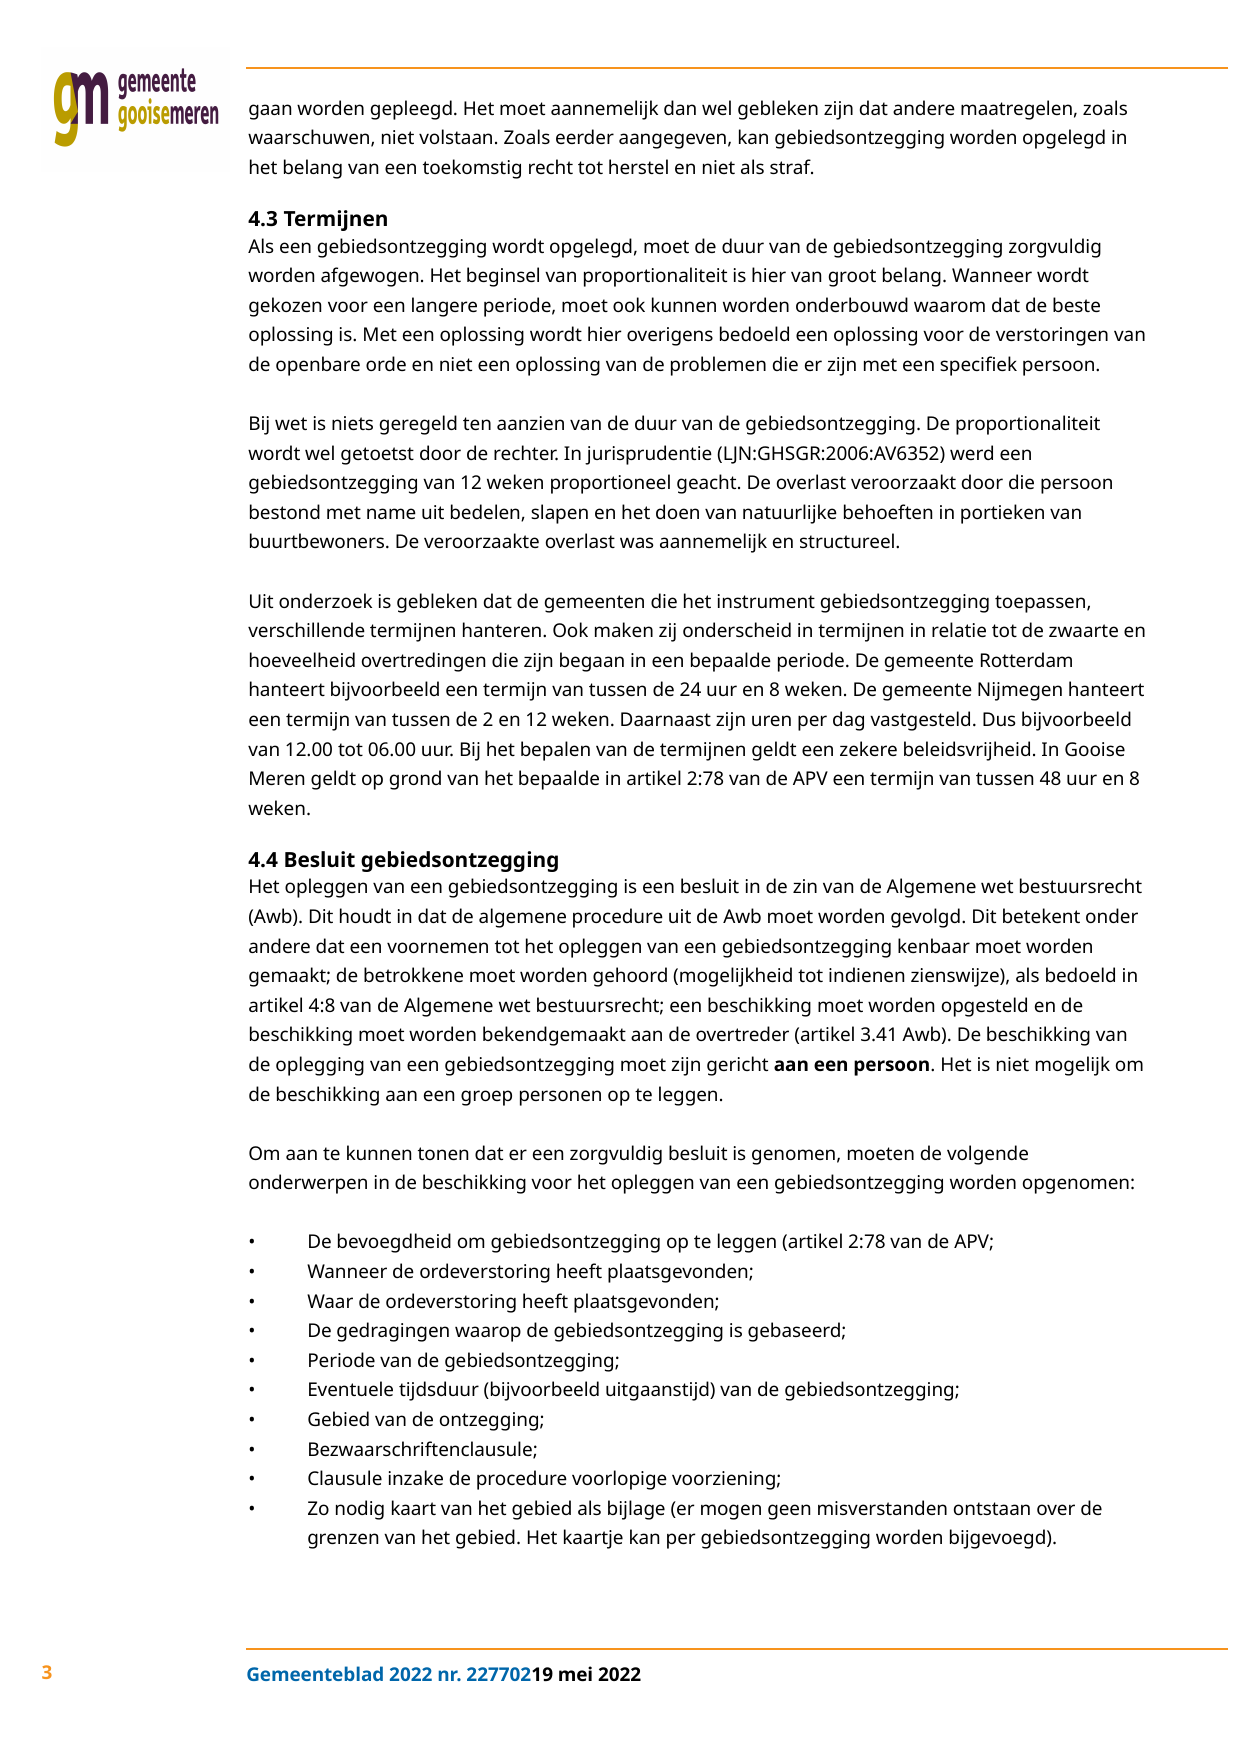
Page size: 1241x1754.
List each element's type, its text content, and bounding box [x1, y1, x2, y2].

list Zo nodig kaart van het gebied als bijlage (er mogen geen misverstanden ontstaan over de grenzen van het gebied. Het kaartje kan per gebiedsontzegging worden bijgevoegd). [248, 1495, 1152, 1550]
text Om aan te kunnen tonen dat er een zorgvuldig besluit is genomen, moeten de volgende onderwerpen in de beschikking voor het opleggen van een gebiedsontzegging worden opgenomen: [248, 1140, 1152, 1195]
text gaan worden gepleegd. Het moet aannemelijk dan wel gebleken zijn dat andere maatregelen, zoals waarschuwen, niet volstaan. Zoals eerder aangegeven, kan gebiedsontzegging worden opgelegd in het belang van een toekomstig recht tot herstel en niet als straf. [248, 95, 1152, 180]
picture [41, 47, 231, 172]
text 4.4 Besluit gebiedsontzegging [248, 845, 1152, 874]
text Als een gebiedsontzegging wordt opgelegd, moet de duur van de gebiedsontzegging zorgvuldig worden afgewogen. Het beginsel van proportionaliteit is hier van groot belang. Wanneer wordt gekozen voor een langere periode, moet ook kunnen worden onderbouwd waarom dat de beste oplossing is. Met een oplossing wordt hier overigens bedoeld een oplossing voor de verstoringen van de openbare orde en niet een oplossing van de problemen die er zijn met een specifiek persoon. [248, 233, 1152, 377]
list Clausule inzake de procedure voorlopige voorziening; [248, 1465, 1152, 1491]
text Het opleggen van een gebiedsontzegging is een besluit in de zin van de Algemene wet bestuursrecht (Awb). Dit houdt in dat de algemene procedure uit de Awb moet worden gevolgd. Dit betekent onder andere dat een voornemen tot het opleggen van een gebiedsontzegging kenbaar moet worden gemaakt; de betrokkene moet worden gehoord (mogelijkheid tot indienen zienswijze), als bedoeld in artikel 4:8 van de Algemene wet bestuursrecht; een beschikking moet worden opgesteld en de beschikking moet worden bekendgemaakt aan de overtreder (artikel 3.41 Awb). De beschikking van de oplegging van een gebiedsontzegging moet zijn gericht aan een persoon. Het is niet mogelijk om de beschikking aan een groep personen op te leggen. [248, 874, 1152, 1107]
text 4.3 Termijnen [248, 204, 1152, 233]
list Gebied van de ontzegging; [248, 1406, 1152, 1432]
text Bij wet is niets geregeld ten aanzien van de duur van de gebiedsontzegging. De proportionaliteit wordt wel getoetst door de rechter. In jurisprudentie (LJN:GHSGR:2006:AV6352) werd een gebiedsontzegging van 12 weken proportioneel geacht. De overlast veroorzaakt door die persoon bestond met name uit bedelen, slapen en het doen van natuurlijke behoeften in portieken van buurtbewoners. De veroorzaakte overlast was aannemelijk en structureel. [248, 410, 1152, 554]
text Uit onderzoek is gebleken dat de gemeenten die het instrument gebiedsontzegging toepassen, verschillende termijnen hanteren. Ook maken zij onderscheid in termijnen in relatie tot de zwaarte en hoeveelheid overtredingen die zijn begaan in een bepaalde periode. De gemeente Rotterdam hanteert bijvoorbeeld een termijn van tussen de 24 uur en 8 weken. De gemeente Nijmegen hanteert een termijn van tussen de 2 en 12 weken. Daarnaast zijn uren per dag vastgesteld. Dus bijvoorbeeld van 12.00 tot 06.00 uur. Bij het bepalen van de termijnen geldt een zekere beleidsvrijheid. In Gooise Meren geldt op grond van het bepaalde in artikel 2:78 van de APV een termijn van tussen 48 uur en 8 weken. [248, 588, 1152, 821]
list Eventuele tijdsduur (bijvoorbeeld uitgaanstijd) van de gebiedsontzegging; [248, 1377, 1152, 1402]
list Periode van de gebiedsontzegging; [248, 1347, 1152, 1373]
list Waar de ordeverstoring heeft plaatsgevonden; [248, 1288, 1152, 1314]
list De bevoegdheid om gebiedsontzegging op te leggen (artikel 2:78 van de APV; [248, 1229, 1152, 1254]
list Bezwaarschriftenclausule; [248, 1436, 1152, 1462]
list Wanneer de ordeverstoring heeft plaatsgevonden; [248, 1258, 1152, 1284]
list De gedragingen waarop de gebiedsontzegging is gebaseerd; [248, 1317, 1152, 1343]
